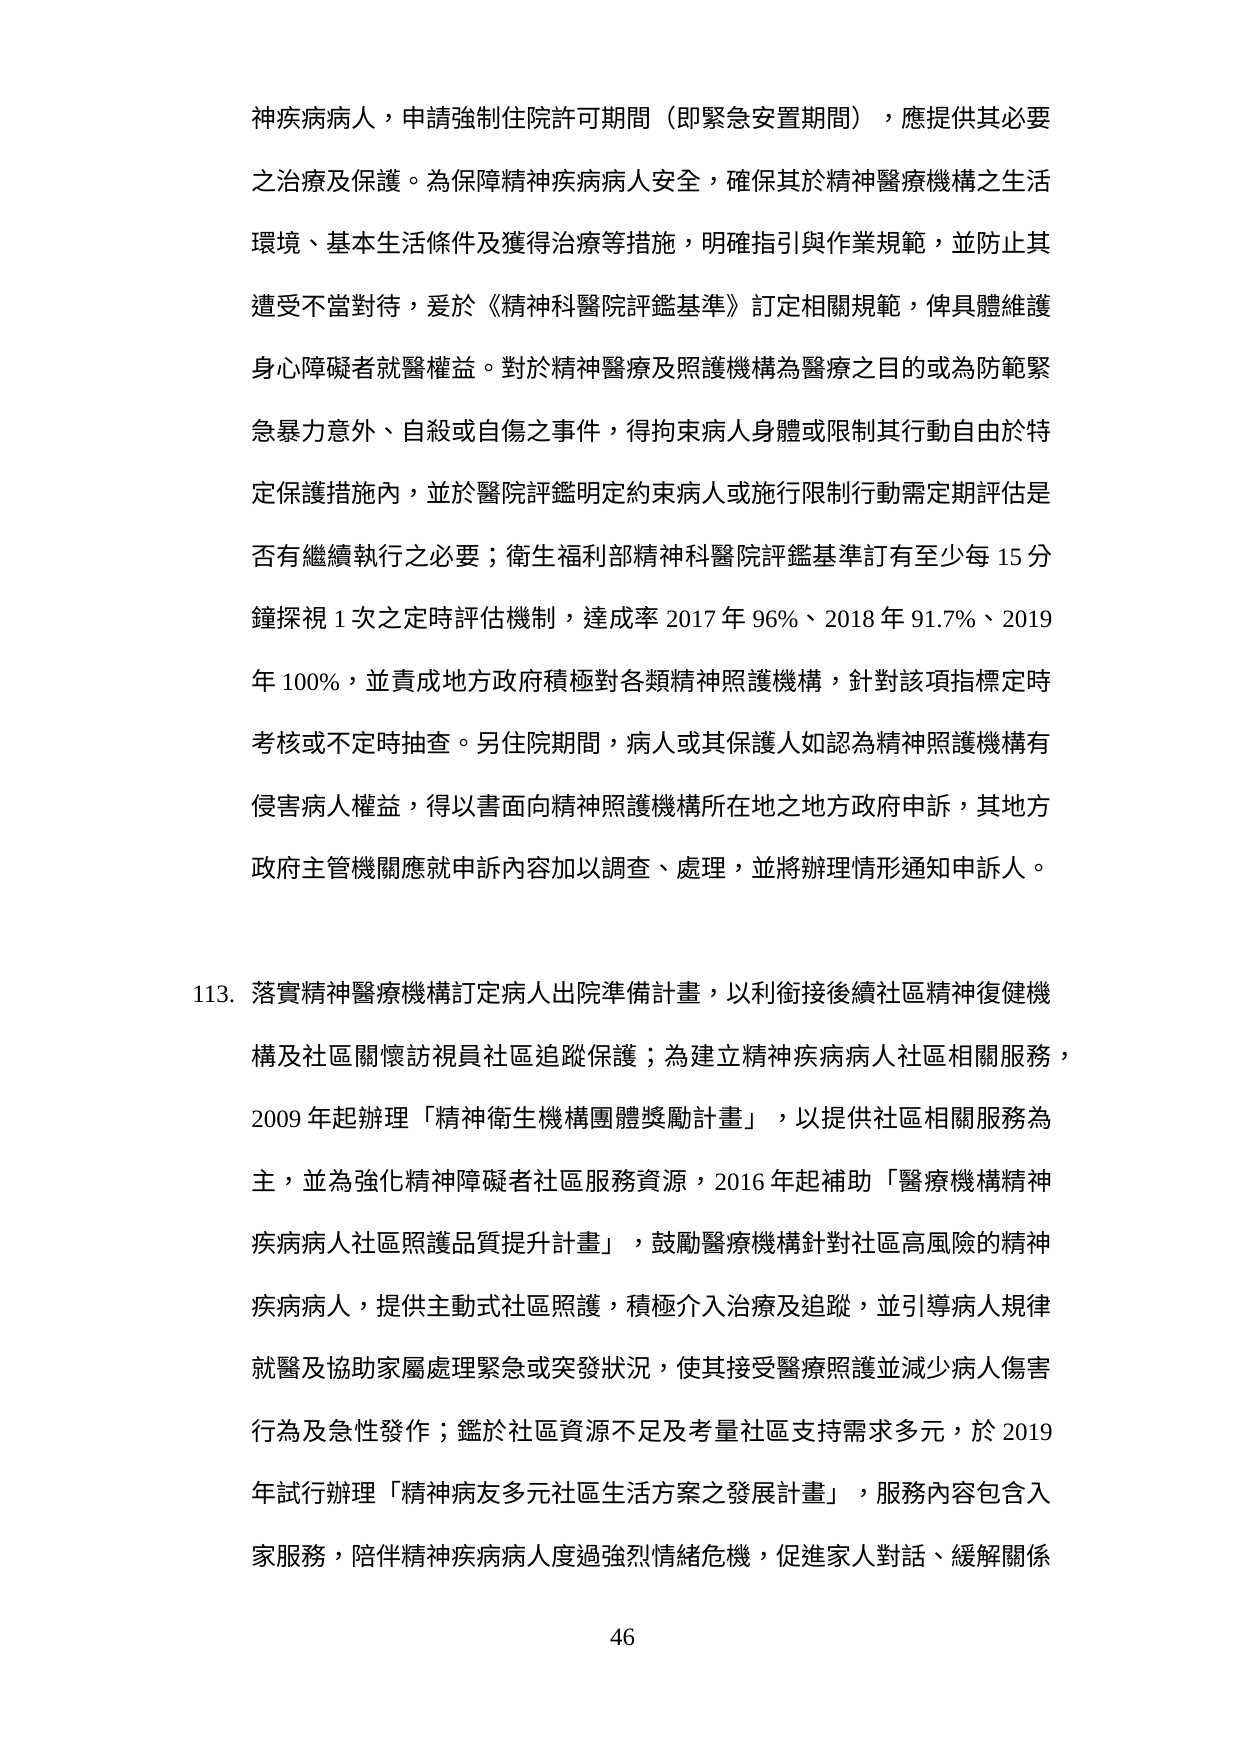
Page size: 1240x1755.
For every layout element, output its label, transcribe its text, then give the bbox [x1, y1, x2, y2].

list 落實精神醫療機構訂定病人出院準備計畫，以利銜接後續社區精神復健機構及社區關懷訪視員社區追蹤保護；為建立精神疾病病人社區相關服務，2009年起辦理「精神衛生機構團體獎勵計畫」，以提供社區相關服務為主，並為強化精神障礙者社區服務資源，2016年起補助「醫療機構精神疾病病人社區照護品質提升計畫」，鼓勵醫療機構針對社區高風險的精神疾病病人，提供主動式社區照護，積極介入治療及追蹤，並引導病人規律就醫及協助家屬處理緊急或突發狀況，使其接受醫療照護並減少病人傷害行為及急性發作；鑑於社區資源不足及考量社區支持需求多元，於2019年試行辦理「精神病友多元社區生活方案之發展計畫」，服務內容包含入家服務，陪伴精神疾病病人度過強烈情緒危機，促進家人對話、緩解關係衝突危機、個案管理服務、家庭支持服務、社區居住輔導服務、自主生活指導服務、就業能力培力及轉銜就業服務、社區居住方案等，充實社區支持資源；2020年增加積極性服務、預防危機發生及迅速解除現場危機，使個案獲得適切醫療服務，由精神醫學專業人員針對精神疾病病人突發狀況，提供警察、消防救護、警衛、社會工作人員、公共衛生與醫療人員等「24小時精神醫療緊急處置線上諮詢服務」，以協助家屬處理緊急或突發狀況，減少病人傷害行為的發生，同時減少家人照護壓力；另因應精神醫療技術進步、平均餘命增加，精神疾病病人亦面臨老化所需之長期照顧，以現有長期照顧服務架構，試辦示範服務中心及7區服務中心，逐步建構精神疾病病人之長照示範服務模式，並進行人員培訓，增加服務提供人員對於提供精神病患之照顧服務品質。 [192, 950, 1052, 1575]
list 神疾病病人，申請強制住院許可期間（即緊急安置期間），應提供其必要之治療及保護。為保障精神疾病病人安全，確保其於精神醫療機構之生活環境、基本生活條件及獲得治療等措施，明確指引與作業規範，並防止其遭受不當對待，爰於《精神科醫院評鑑基準》訂定相關規範，俾具體維護身心障礙者就醫權益。對於精神醫療及照護機構為醫療之目的或為防範緊急暴力意外、自殺或自傷之事件，得拘束病人身體或限制其行動自由於特定保護措施內，並於醫院評鑑明定約束病人或施行限制行動需定期評估是否有繼續執行之必要；衛生福利部精神科醫院評鑑基準訂有至少每15分鐘探視1次之定時評估機制，達成率2017年96%、2018年91.7%、2019年100%，並責成地方政府積極對各類精神照護機構，針對該項指標定時考核或不定時抽查。另住院期間，病人或其保護人如認為精神照護機構有侵害病人權益，得以書面向精神照護機構所在地之地方政府申訴，其地方政府主管機關應就申訴內容加以調查、處理，並將辦理情形通知申訴人。 [192, 75, 1052, 887]
